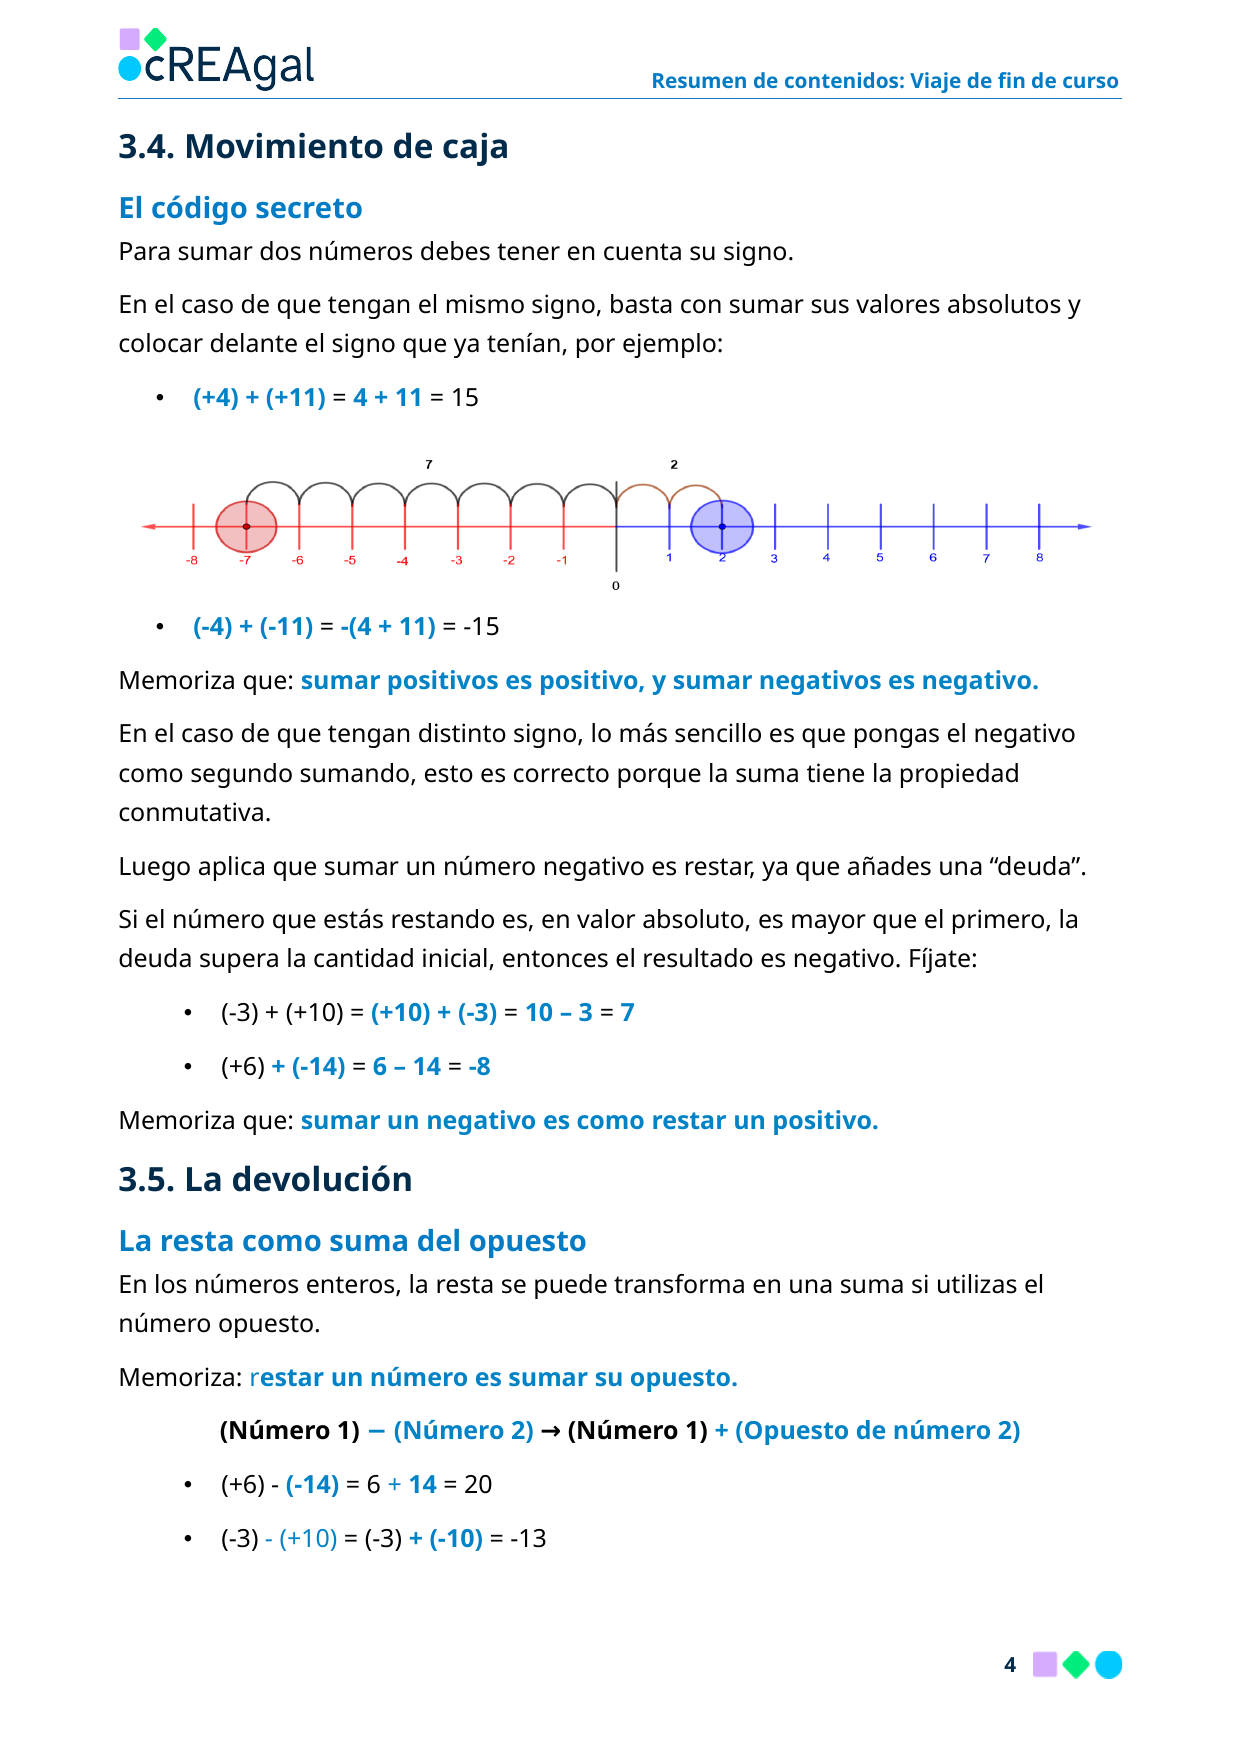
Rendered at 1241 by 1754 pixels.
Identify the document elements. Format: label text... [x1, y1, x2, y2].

list (+6) + (-14) = 6 – 14 = -8 [183, 1049, 1122, 1083]
subtitle El código secreto [118, 187, 1122, 227]
text Memoriza: restar un número es sumar su opuesto. [118, 1359, 1122, 1393]
subtitle La resta como suma del opuesto [118, 1221, 1122, 1260]
list (-3) - (+10) = (-3) + (-10) = -13 [183, 1521, 1122, 1554]
picture [1033, 1651, 1106, 1679]
text En los números enteros, la resta se puede transforma en una suma si utilizas el número opuesto. [118, 1266, 1122, 1339]
subtitle 3.5. La devolución [118, 1156, 1122, 1202]
text Luego aplica que sumar un número negativo es restar, ya que añades una “deuda”. [118, 848, 1122, 882]
text Para sumar dos números debes tener en cuenta su signo. [118, 233, 1122, 267]
picture [108, 430, 1113, 604]
text (Número 1) − (Número 2) → (Número 1) + (Opuesto de número 2) [118, 1413, 1122, 1447]
text Memoriza que: sumar un negativo es como restar un positivo. [118, 1102, 1122, 1136]
picture [1112, 1667, 1123, 1679]
list (+4) + (+11) = 4 + 11 = 15 [156, 380, 1122, 414]
text Si el número que estás restando es, en valor absoluto, es mayor que el primero, la deuda supera la cantidad inicial, entonces el resultado es negativo. Fíjate: [118, 902, 1122, 975]
text Memoriza que: sumar positivos es positivo, y sumar negativos es negativo. [118, 662, 1122, 696]
picture [1116, 1651, 1123, 1661]
text En el caso de que tengan el mismo signo, basta con sumar sus valores absolutos y colocar delante el signo que ya tenían, por ejemplo: [118, 287, 1122, 360]
list (-3) + (+10) = (+10) + (-3) = 10 – 3 = 7 [183, 995, 1122, 1029]
list (-4) + (-11) = -(4 + 11) = -15 [156, 433, 1122, 643]
picture [118, 28, 314, 91]
text En el caso de que tengan distinto signo, lo más sencillo es que pongas el negativo como segundo sumando, esto es correcto porque la suma tiene la propiedad conmutativa. [118, 716, 1122, 828]
subtitle 3.4. Movimiento de caja [118, 123, 1122, 168]
list (+6) - (-14) = 6 + 14 = 20 [183, 1467, 1122, 1501]
